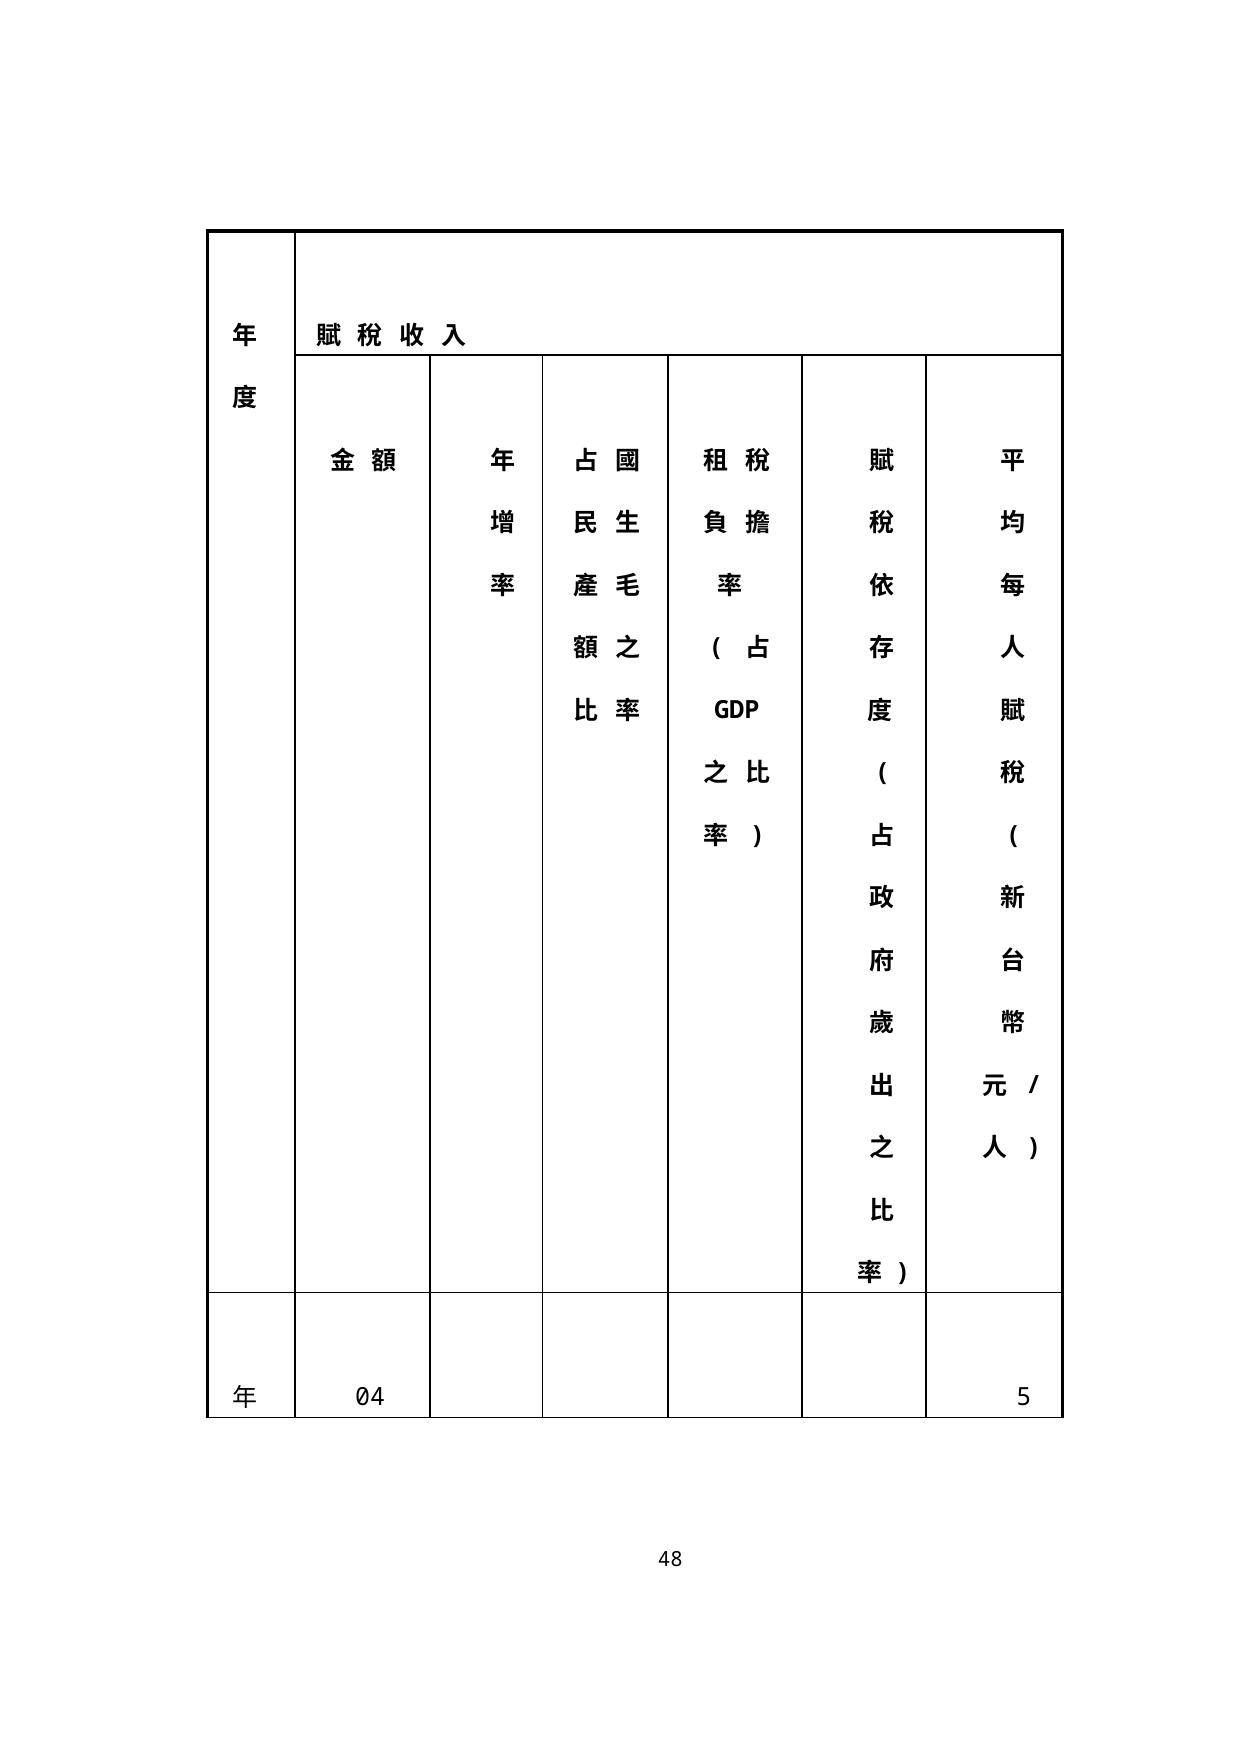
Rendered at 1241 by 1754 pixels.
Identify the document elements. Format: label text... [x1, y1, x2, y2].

table_cell 占國民生產毛額之比率 [543, 356, 667, 1292]
table_cell 年增率 [431, 356, 542, 1292]
table_cell 04 [296, 1293, 429, 1417]
table_cell [543, 1293, 667, 1417]
table_cell 金額 [296, 356, 429, 1292]
table_cell 年 [209, 1293, 294, 1417]
table_cell 平均每人賦稅 (新台幣元/人) [927, 356, 1061, 1292]
table_cell [431, 1293, 542, 1417]
table_cell 賦稅依存度(占政府歲出之比率) [803, 356, 925, 1292]
table_header 年度 [209, 233, 294, 1292]
table_cell [669, 1293, 801, 1417]
table_cell [803, 1293, 925, 1417]
table_header 賦稅收入 [296, 233, 1061, 354]
table_cell 5 [927, 1293, 1061, 1417]
table_cell 租稅負擔率(占GDP之比率) [669, 356, 801, 1292]
